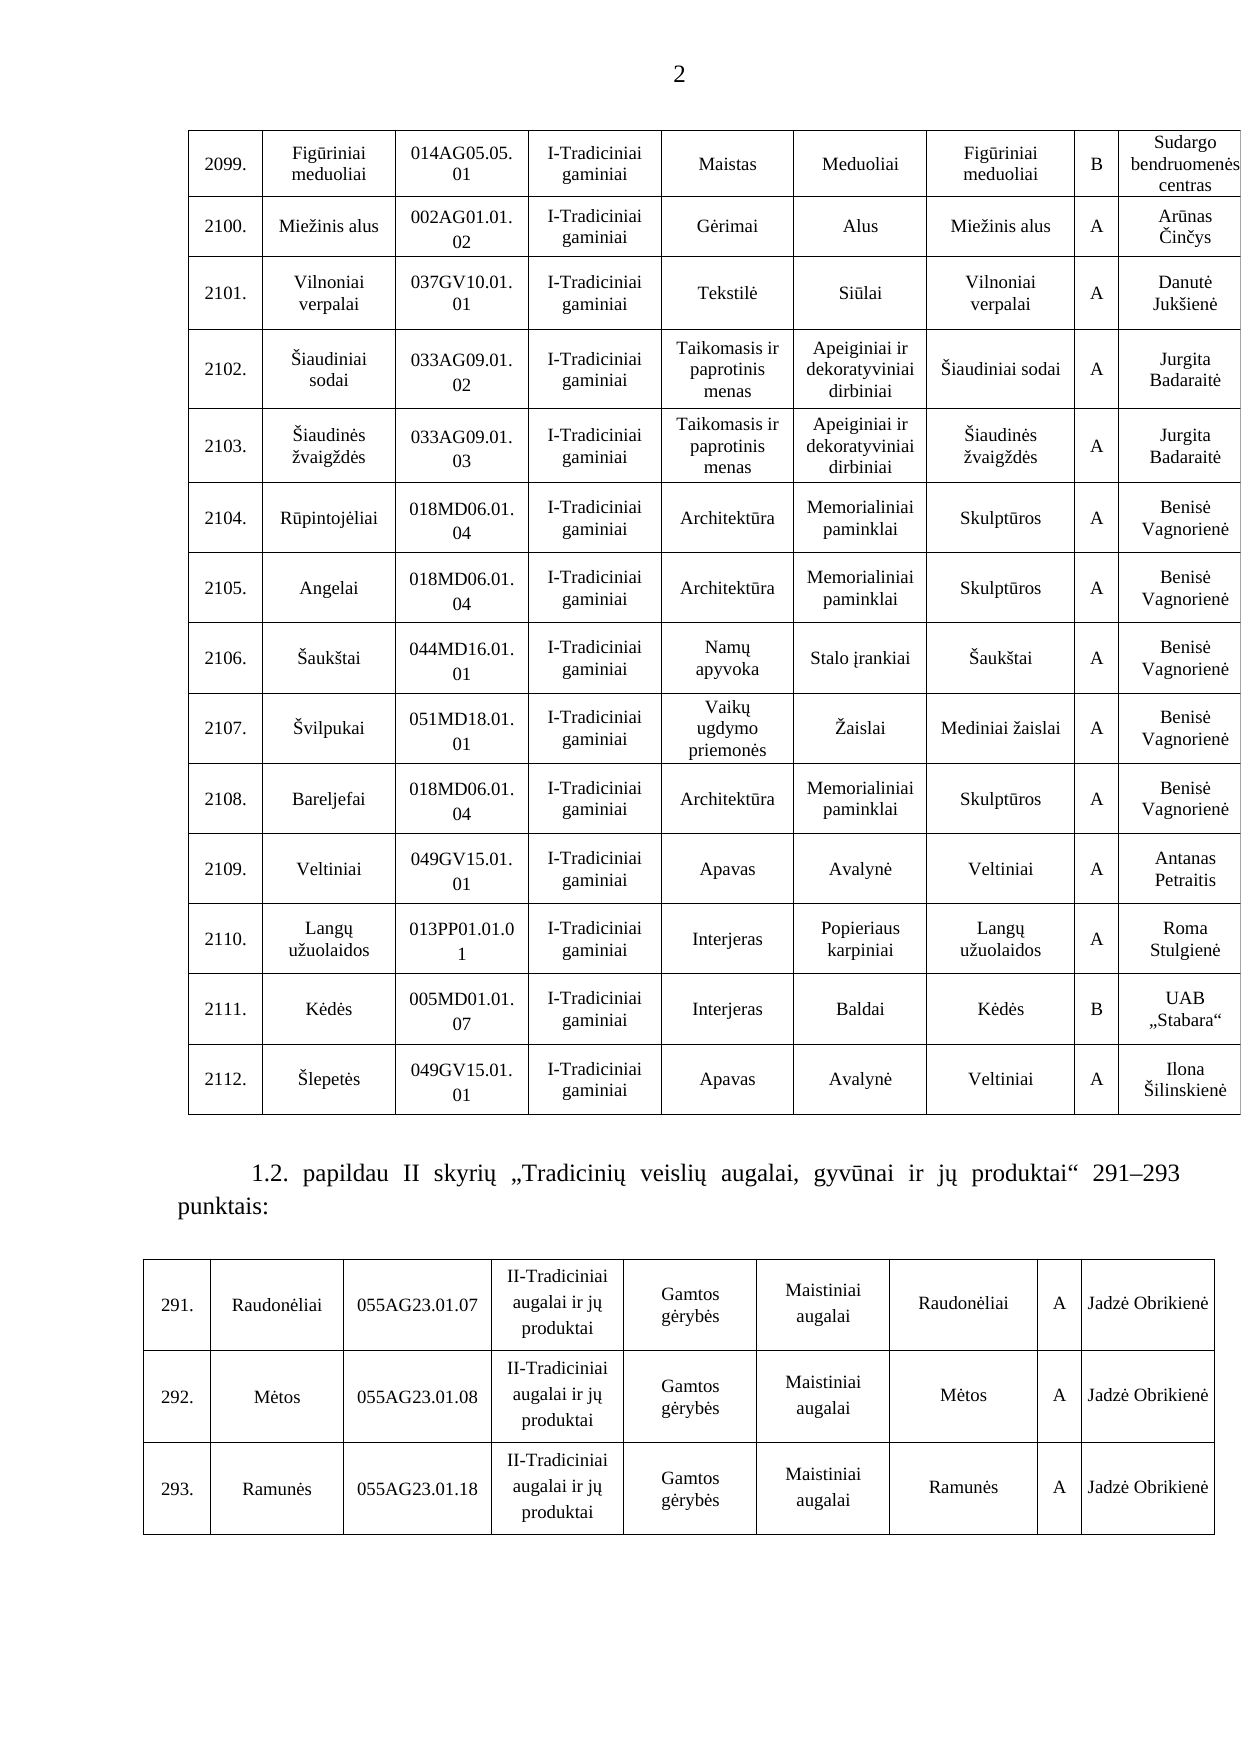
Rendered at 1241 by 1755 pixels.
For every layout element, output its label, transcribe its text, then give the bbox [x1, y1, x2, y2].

table_cell I-Tradiciniai gaminiai [529, 409, 661, 482]
table_cell Popieriaus karpiniai [794, 904, 926, 973]
table_cell 2103. [189, 409, 262, 482]
table_cell A [1075, 1045, 1118, 1114]
table_cell 033AG09.01.02 [396, 330, 528, 408]
table_cell 002AG01.01.02 [396, 197, 528, 256]
table_cell I-Tradiciniai gaminiai [529, 623, 661, 692]
table_cell Angelai [263, 553, 395, 622]
table_cell II-Tradiciniai augalai ir jų produktai [492, 1443, 623, 1534]
table_cell Benisė Vagnorienė [1119, 694, 1240, 763]
table_cell Skulptūros [927, 553, 1074, 622]
table_cell 018MD06.01.04 [396, 553, 528, 622]
table_cell 018MD06.01.04 [396, 764, 528, 833]
text 1.2. papildau II skyrių „Tradicinių veislių augalai, gyvūnai ir jų produktai“ 291–293 punktais: [177, 1158, 1181, 1220]
table_cell 2102. [189, 330, 262, 408]
table_header 055AG23.01.07 [344, 1260, 491, 1350]
table_header 291. [144, 1260, 210, 1350]
table_cell Apeiginiai ir dekoratyviniai dirbiniai [794, 409, 926, 482]
table_cell B [1075, 974, 1118, 1043]
table_header Raudonėliai [211, 1260, 343, 1350]
table_cell 2110. [189, 904, 262, 973]
table_cell A [1075, 694, 1118, 763]
table_cell Namų apyvoka [662, 623, 793, 692]
table_cell 033AG09.01.03 [396, 409, 528, 482]
table_cell II-Tradiciniai augalai ir jų produktai [492, 1351, 623, 1442]
table_cell Šiaudinės žvaigždės [927, 409, 1074, 482]
table_cell 055AG23.01.18 [344, 1443, 491, 1534]
table_cell Roma Stulgienė [1119, 904, 1240, 973]
table_cell Maistas [662, 131, 793, 196]
table_cell Benisė Vagnorienė [1119, 623, 1240, 692]
table_cell Jurgita Badaraitė [1119, 330, 1240, 408]
table_cell Figūriniai meduoliai [263, 131, 395, 196]
table_cell A [1075, 553, 1118, 622]
table_cell 292. [144, 1351, 210, 1442]
table_cell B [1075, 131, 1118, 196]
table_cell Gamtos gėrybės [624, 1351, 756, 1442]
table_cell I-Tradiciniai gaminiai [529, 834, 661, 903]
table_cell A [1075, 197, 1118, 256]
table_cell Gėrimai [662, 197, 793, 256]
table_cell 2100. [189, 197, 262, 256]
table_cell Ramunės [890, 1443, 1037, 1534]
table_cell A [1075, 257, 1118, 328]
table_cell I-Tradiciniai gaminiai [529, 974, 661, 1043]
table_cell Maistiniai augalai [757, 1351, 889, 1442]
table_cell Veltiniai [927, 1045, 1074, 1114]
table_cell 049GV15.01.01 [396, 834, 528, 903]
table_cell Kėdės [927, 974, 1074, 1043]
table_cell Vilnoniai verpalai [263, 257, 395, 328]
table_cell 2109. [189, 834, 262, 903]
table_cell 2106. [189, 623, 262, 692]
table_cell Bareljefai [263, 764, 395, 833]
table_cell 2099. [189, 131, 262, 196]
table_cell Mėtos [890, 1351, 1037, 1442]
table_cell 2101. [189, 257, 262, 328]
table_header A [1038, 1260, 1081, 1350]
table_cell Apeiginiai ir dekoratyviniai dirbiniai [794, 330, 926, 408]
table_cell Šiaudiniai sodai [927, 330, 1074, 408]
table_cell I-Tradiciniai gaminiai [529, 553, 661, 622]
table_header Raudonėliai [890, 1260, 1037, 1350]
table_cell Miežinis alus [927, 197, 1074, 256]
table_cell I-Tradiciniai gaminiai [529, 330, 661, 408]
table_cell Architektūra [662, 553, 793, 622]
table_cell Kėdės [263, 974, 395, 1043]
table_cell A [1075, 834, 1118, 903]
table_cell Veltiniai [263, 834, 395, 903]
table_cell I-Tradiciniai gaminiai [529, 904, 661, 973]
table_cell 293. [144, 1443, 210, 1534]
table_cell Gamtos gėrybės [624, 1443, 756, 1534]
table_cell 037GV10.01.01 [396, 257, 528, 328]
table_cell Benisė Vagnorienė [1119, 764, 1240, 833]
table_cell Apavas [662, 834, 793, 903]
table_cell 049GV15.01.01 [396, 1045, 528, 1114]
table_cell Skulptūros [927, 483, 1074, 552]
table_cell 2105. [189, 553, 262, 622]
table_cell Taikomasis ir paprotinis menas [662, 409, 793, 482]
table_cell A [1075, 330, 1118, 408]
table_cell Tekstilė [662, 257, 793, 328]
table_cell Mediniai žaislai [927, 694, 1074, 763]
table_cell 055AG23.01.08 [344, 1351, 491, 1442]
table_cell 005MD01.01.07 [396, 974, 528, 1043]
table_cell 2104. [189, 483, 262, 552]
table_cell A [1038, 1443, 1081, 1534]
table_cell Šlepetės [263, 1045, 395, 1114]
table_cell Meduoliai [794, 131, 926, 196]
table_cell Jadzė Obrikienė [1082, 1351, 1214, 1442]
table_cell I-Tradiciniai gaminiai [529, 131, 661, 196]
table_cell Švilpukai [263, 694, 395, 763]
table_cell Jadzė Obrikienė [1082, 1443, 1214, 1534]
table_cell Sudargo bendruomenės centras [1119, 131, 1240, 196]
table_cell Interjeras [662, 904, 793, 973]
table_cell Vaikų ugdymo priemonės [662, 694, 793, 763]
table_cell Danutė Jukšienė [1119, 257, 1240, 328]
table_cell 2111. [189, 974, 262, 1043]
table_cell Avalynė [794, 1045, 926, 1114]
table_cell Architektūra [662, 764, 793, 833]
table_cell I-Tradiciniai gaminiai [529, 257, 661, 328]
table_cell I-Tradiciniai gaminiai [529, 764, 661, 833]
table_cell Benisė Vagnorienė [1119, 553, 1240, 622]
table_cell Langų užuolaidos [263, 904, 395, 973]
table_cell Skulptūros [927, 764, 1074, 833]
table_cell Avalynė [794, 834, 926, 903]
table_cell 018MD06.01.04 [396, 483, 528, 552]
table_cell Miežinis alus [263, 197, 395, 256]
table_cell A [1075, 409, 1118, 482]
table_cell Šaukštai [927, 623, 1074, 692]
table_cell Mėtos [211, 1351, 343, 1442]
table_cell Memorialiniai paminklai [794, 764, 926, 833]
table_cell Apavas [662, 1045, 793, 1114]
table_cell 044MD16.01.01 [396, 623, 528, 692]
table_cell Alus [794, 197, 926, 256]
table_cell 2108. [189, 764, 262, 833]
table_cell 013PP01.01.01 [396, 904, 528, 973]
table_cell Jurgita Badaraitė [1119, 409, 1240, 482]
table_cell I-Tradiciniai gaminiai [529, 483, 661, 552]
table_cell Šiaudinės žvaigždės [263, 409, 395, 482]
table_cell Baldai [794, 974, 926, 1043]
table_cell Rūpintojėliai [263, 483, 395, 552]
table_cell I-Tradiciniai gaminiai [529, 197, 661, 256]
table_cell Memorialiniai paminklai [794, 553, 926, 622]
table_cell A [1075, 904, 1118, 973]
table_cell Memorialiniai paminklai [794, 483, 926, 552]
table_cell Langų užuolaidos [927, 904, 1074, 973]
table_cell 051MD18.01.01 [396, 694, 528, 763]
table_cell Šiaudiniai sodai [263, 330, 395, 408]
table_cell 014AG05.05.01 [396, 131, 528, 196]
table_cell Šaukštai [263, 623, 395, 692]
table_cell Veltiniai [927, 834, 1074, 903]
table_cell Siūlai [794, 257, 926, 328]
table_header Jadzė Obrikienė [1082, 1260, 1214, 1350]
table_cell A [1075, 623, 1118, 692]
table_cell I-Tradiciniai gaminiai [529, 694, 661, 763]
table_header Gamtos gėrybės [624, 1260, 756, 1350]
table_cell A [1075, 483, 1118, 552]
table_cell Architektūra [662, 483, 793, 552]
table_cell Antanas Petraitis [1119, 834, 1240, 903]
table_cell Interjeras [662, 974, 793, 1043]
table_cell Žaislai [794, 694, 926, 763]
table_header II-Tradiciniai augalai ir jų produktai [492, 1260, 623, 1350]
table_cell 2107. [189, 694, 262, 763]
table_cell Arūnas Činčys [1119, 197, 1240, 256]
table_cell Vilnoniai verpalai [927, 257, 1074, 328]
table_cell Maistiniai augalai [757, 1443, 889, 1534]
table_cell Benisė Vagnorienė [1119, 483, 1240, 552]
table_cell 2112. [189, 1045, 262, 1114]
table_cell A [1075, 764, 1118, 833]
table_cell I-Tradiciniai gaminiai [529, 1045, 661, 1114]
table_cell Figūriniai meduoliai [927, 131, 1074, 196]
table_cell Taikomasis ir paprotinis menas [662, 330, 793, 408]
table_cell A [1038, 1351, 1081, 1442]
table_header Maistiniai augalai [757, 1260, 889, 1350]
table_cell UAB „Stabara“ [1119, 974, 1240, 1043]
table_cell Ilona Šilinskienė [1119, 1045, 1240, 1114]
table_cell Stalo įrankiai [794, 623, 926, 692]
table_cell Ramunės [211, 1443, 343, 1534]
